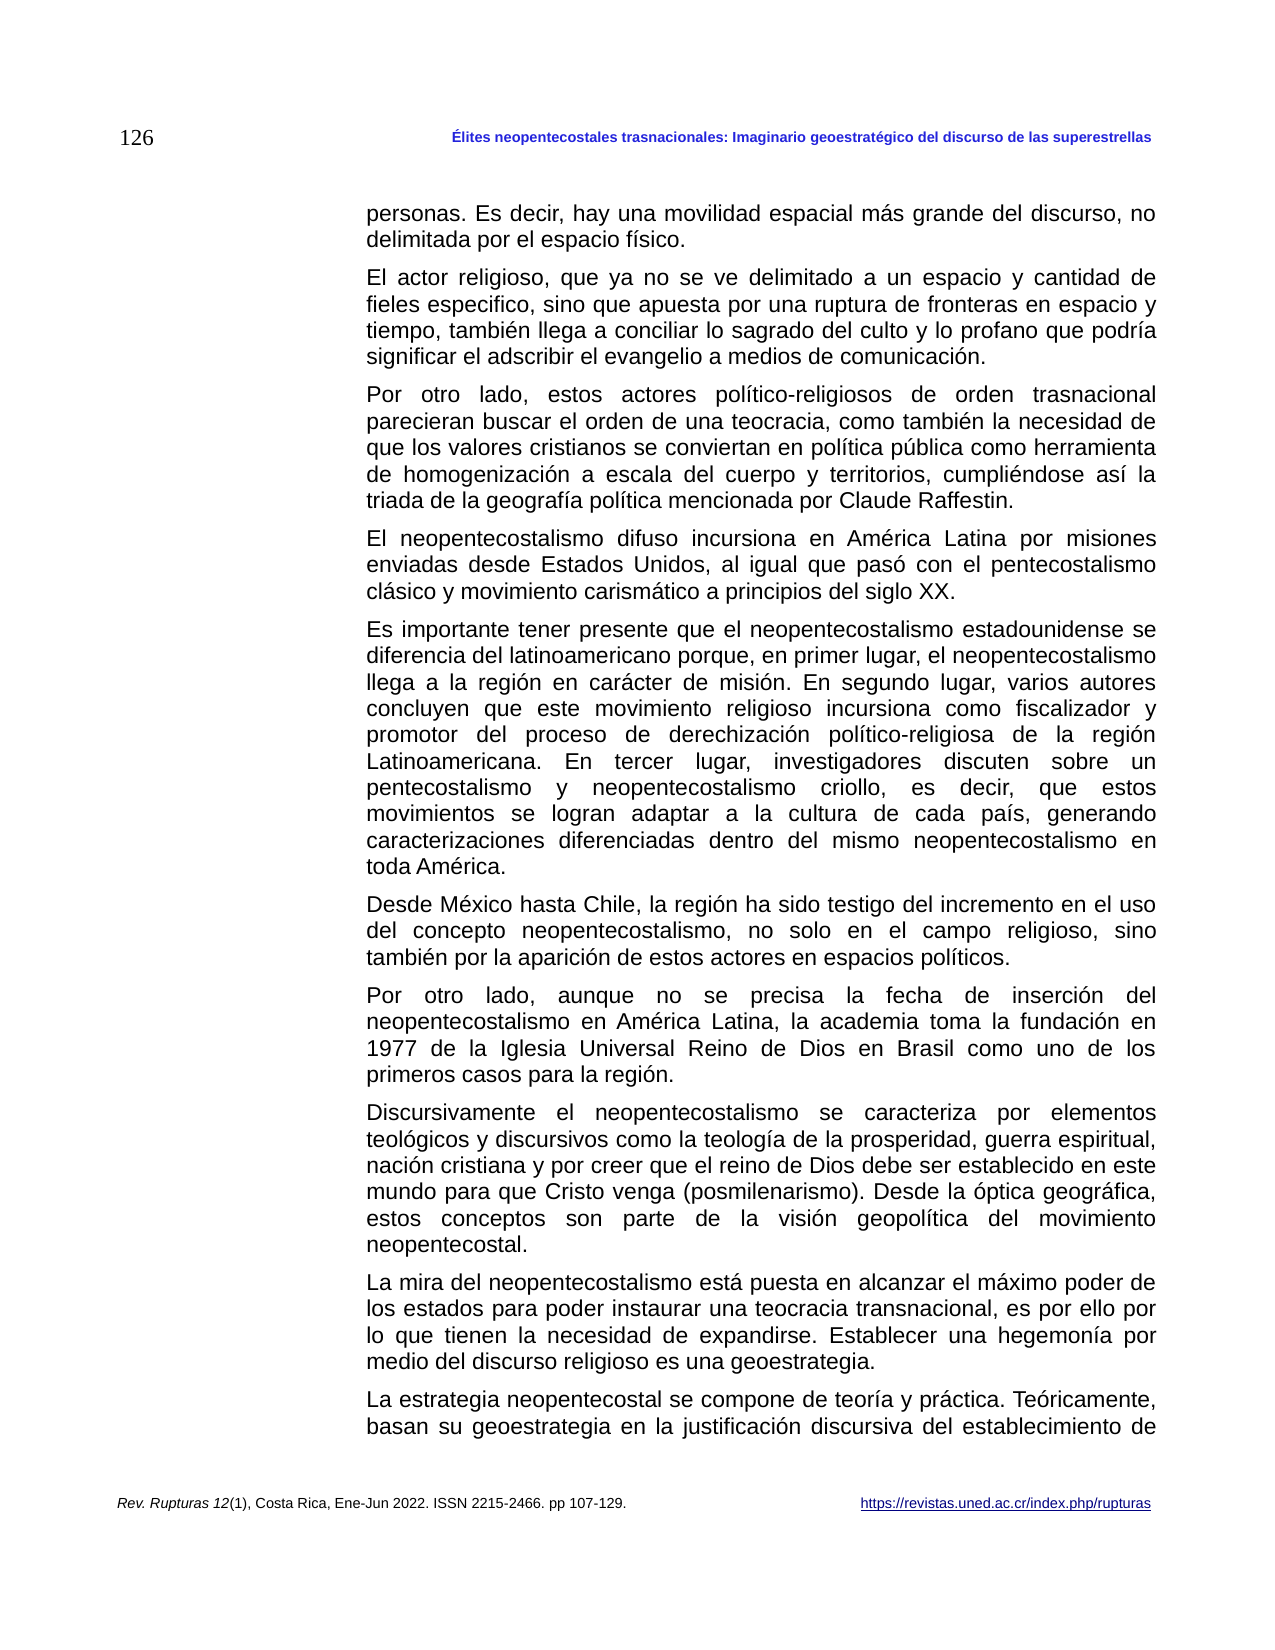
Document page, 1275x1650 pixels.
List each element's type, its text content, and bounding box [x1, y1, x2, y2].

text Es importante tener presente que el neopentecostalismo estadounidense se diferencia del latinoamericano porque, en primer lugar, el neopentecostalismo llega a la región en carácter de misión. En segundo lugar, varios autores concluyen que este movimiento religioso incursiona como fiscalizador y promotor del proceso de derechización político-religiosa de la región Latinoamericana. En tercer lugar, investigadores discuten sobre un pentecostalismo y neopentecostalismo criollo, es decir, que estos movimientos se logran adaptar a la cultura de cada país, generando caracterizaciones diferenciadas dentro del mismo neopentecostalismo en toda América. [366, 616, 1157, 879]
text La estrategia neopentecostal se compone de teoría y práctica. Teóricamente, basan su geoestrategia en la justificación discursiva del establecimiento de [366, 1386, 1157, 1439]
text Discursivamente el neopentecostalismo se caracteriza por elementos teológicos y discursivos como la teología de la prosperidad, guerra espiritual, nación cristiana y por creer que el reino de Dios debe ser establecido en este mundo para que Cristo venga (posmilenarismo). Desde la óptica geográfica, estos conceptos son parte de la visión geopolítica del movimiento neopentecostal. [366, 1099, 1157, 1257]
text Por otro lado, estos actores político-religiosos de orden trasnacional parecieran buscar el orden de una teocracia, como también la necesidad de que los valores cristianos se conviertan en política pública como herramienta de homogenización a escala del cuerpo y territorios, cumpliéndose así la triada de la geografía política mencionada por Claude Raffestin. [366, 381, 1157, 513]
text Desde México hasta Chile, la región ha sido testigo del incremento en el uso del concepto neopentecostalismo, no solo en el campo religioso, sino también por la aparición de estos actores en espacios políticos. [366, 891, 1157, 970]
text personas. Es decir, hay una movilidad espacial más grande del discurso, no delimitada por el espacio físico. [366, 200, 1157, 252]
text Por otro lado, aunque no se precisa la fecha de inserción del neopentecostalismo en América Latina, la academia toma la fundación en 1977 de la Iglesia Universal Reino de Dios en Brasil como uno de los primeros casos para la región. [366, 982, 1157, 1087]
text El neopentecostalismo difuso incursiona en América Latina por misiones enviadas desde Estados Unidos, al igual que pasó con el pentecostalismo clásico y movimiento carismático a principios del siglo XX. [366, 525, 1157, 604]
text El actor religioso, que ya no se ve delimitado a un espacio y cantidad de fieles especifico, sino que apuesta por una ruptura de fronteras en espacio y tiempo, también llega a conciliar lo sagrado del culto y lo profano que podría significar el adscribir el evangelio a medios de comunicación. [366, 264, 1157, 370]
text La mira del neopentecostalismo está puesta en alcanzar el máximo poder de los estados para poder instaurar una teocracia transnacional, es por ello por lo que tienen la necesidad de expandirse. Establecer una hegemonía por medio del discurso religioso es una geoestrategia. [366, 1269, 1157, 1374]
